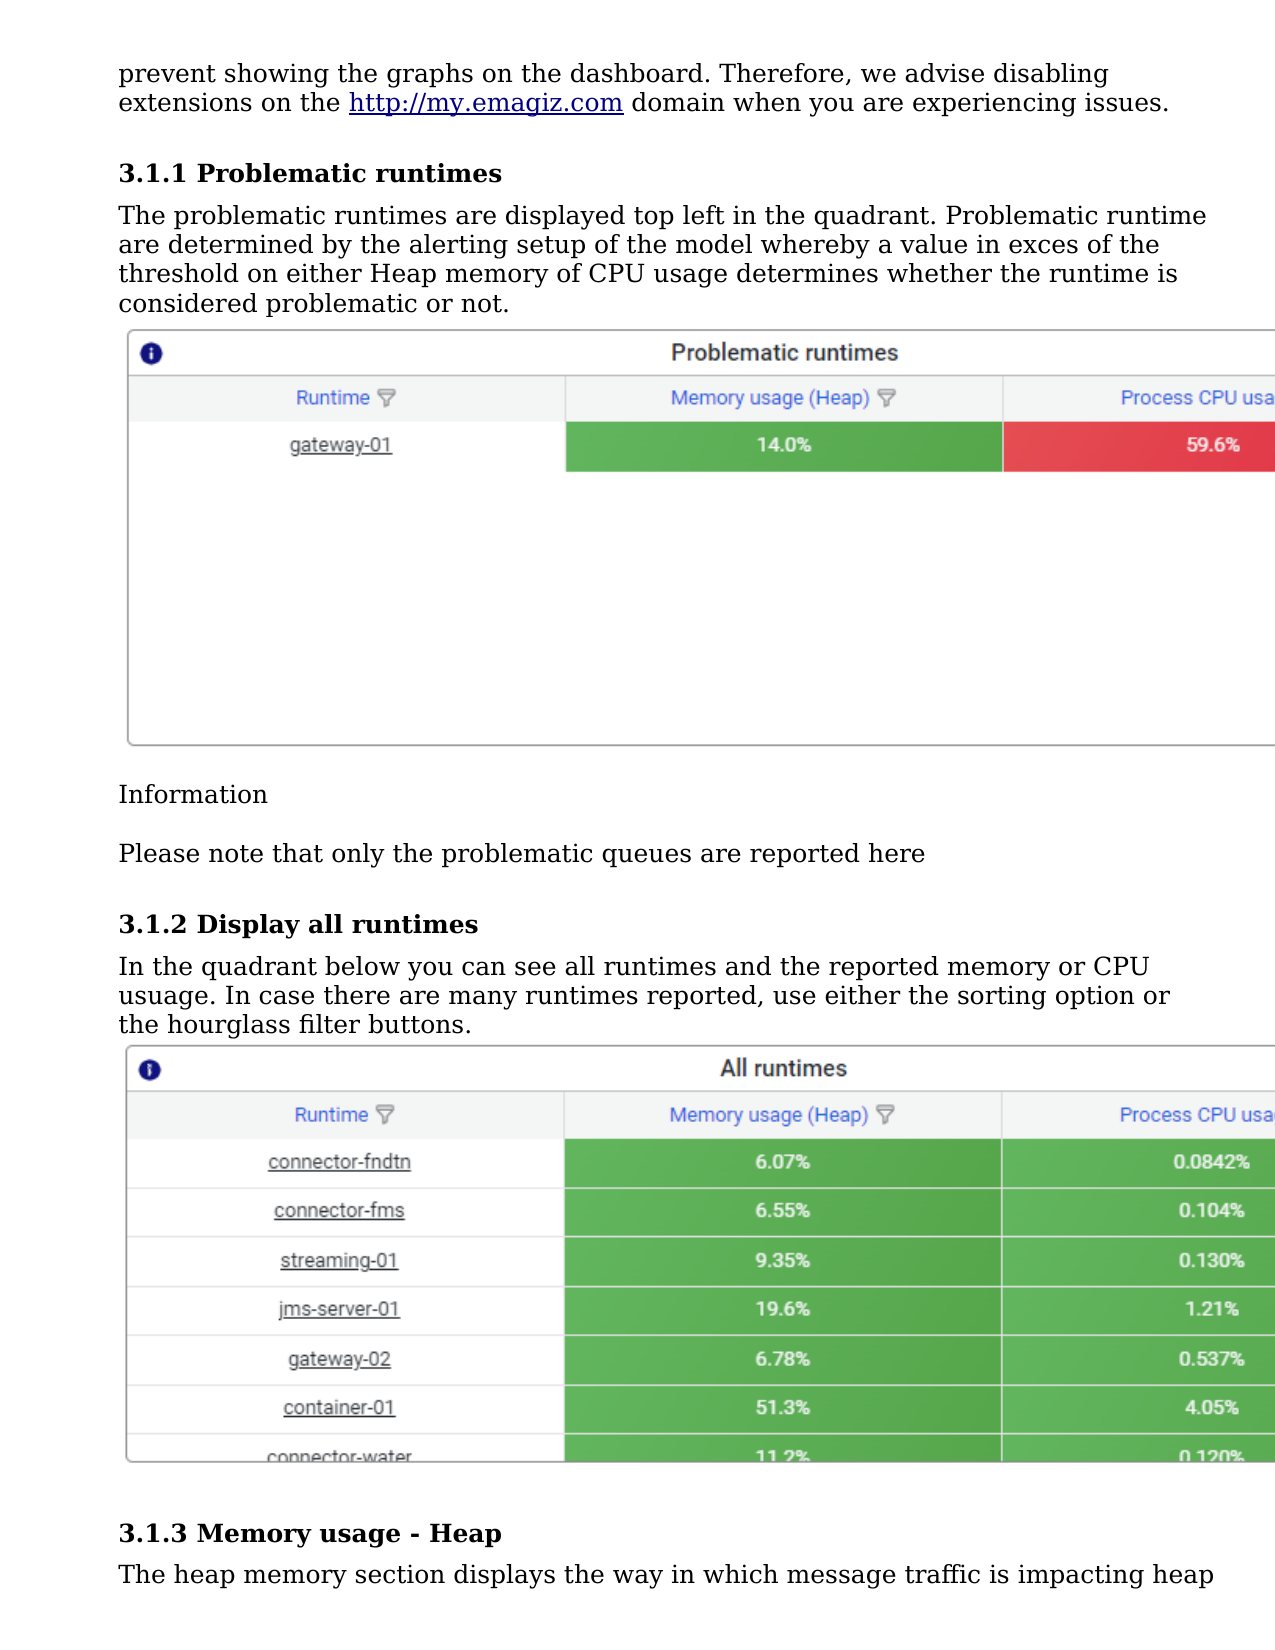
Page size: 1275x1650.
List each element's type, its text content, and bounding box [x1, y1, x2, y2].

picture [118, 1039, 1275, 1477]
subtitle 3.1.1 Problematic runtimes [118, 159, 1216, 189]
text Information [118, 780, 1216, 809]
text The problematic runtimes are displayed top left in the quadrant. Problematic runtime are determined by the alerting setup of the model whereby a value in exces of the threshold on either Heap memory of CPU usage determines whether the runtime is considered problematic or not. [118, 201, 1216, 317]
text In the quadrant below you can see all runtimes and the reported memory or CPU usuage. In case there are many runtimes reported, use either the sorting option or the hourglass filter buttons. [118, 952, 1216, 1039]
subtitle 3.1.2 Display all runtimes [118, 910, 1216, 939]
picture [118, 317, 1275, 751]
subtitle 3.1.3 Memory usage - Heap [118, 1519, 1216, 1548]
text The heap memory section displays the way in which message traffic is impacting heap [118, 1561, 1216, 1590]
text Please note that only the problematic queues are reported here [118, 839, 1216, 868]
text prevent showing the graphs on the dashboard. Therefore, we advise disabling extensions on the http://my.emagiz.com domain when you are experiencing issues. [118, 59, 1216, 117]
